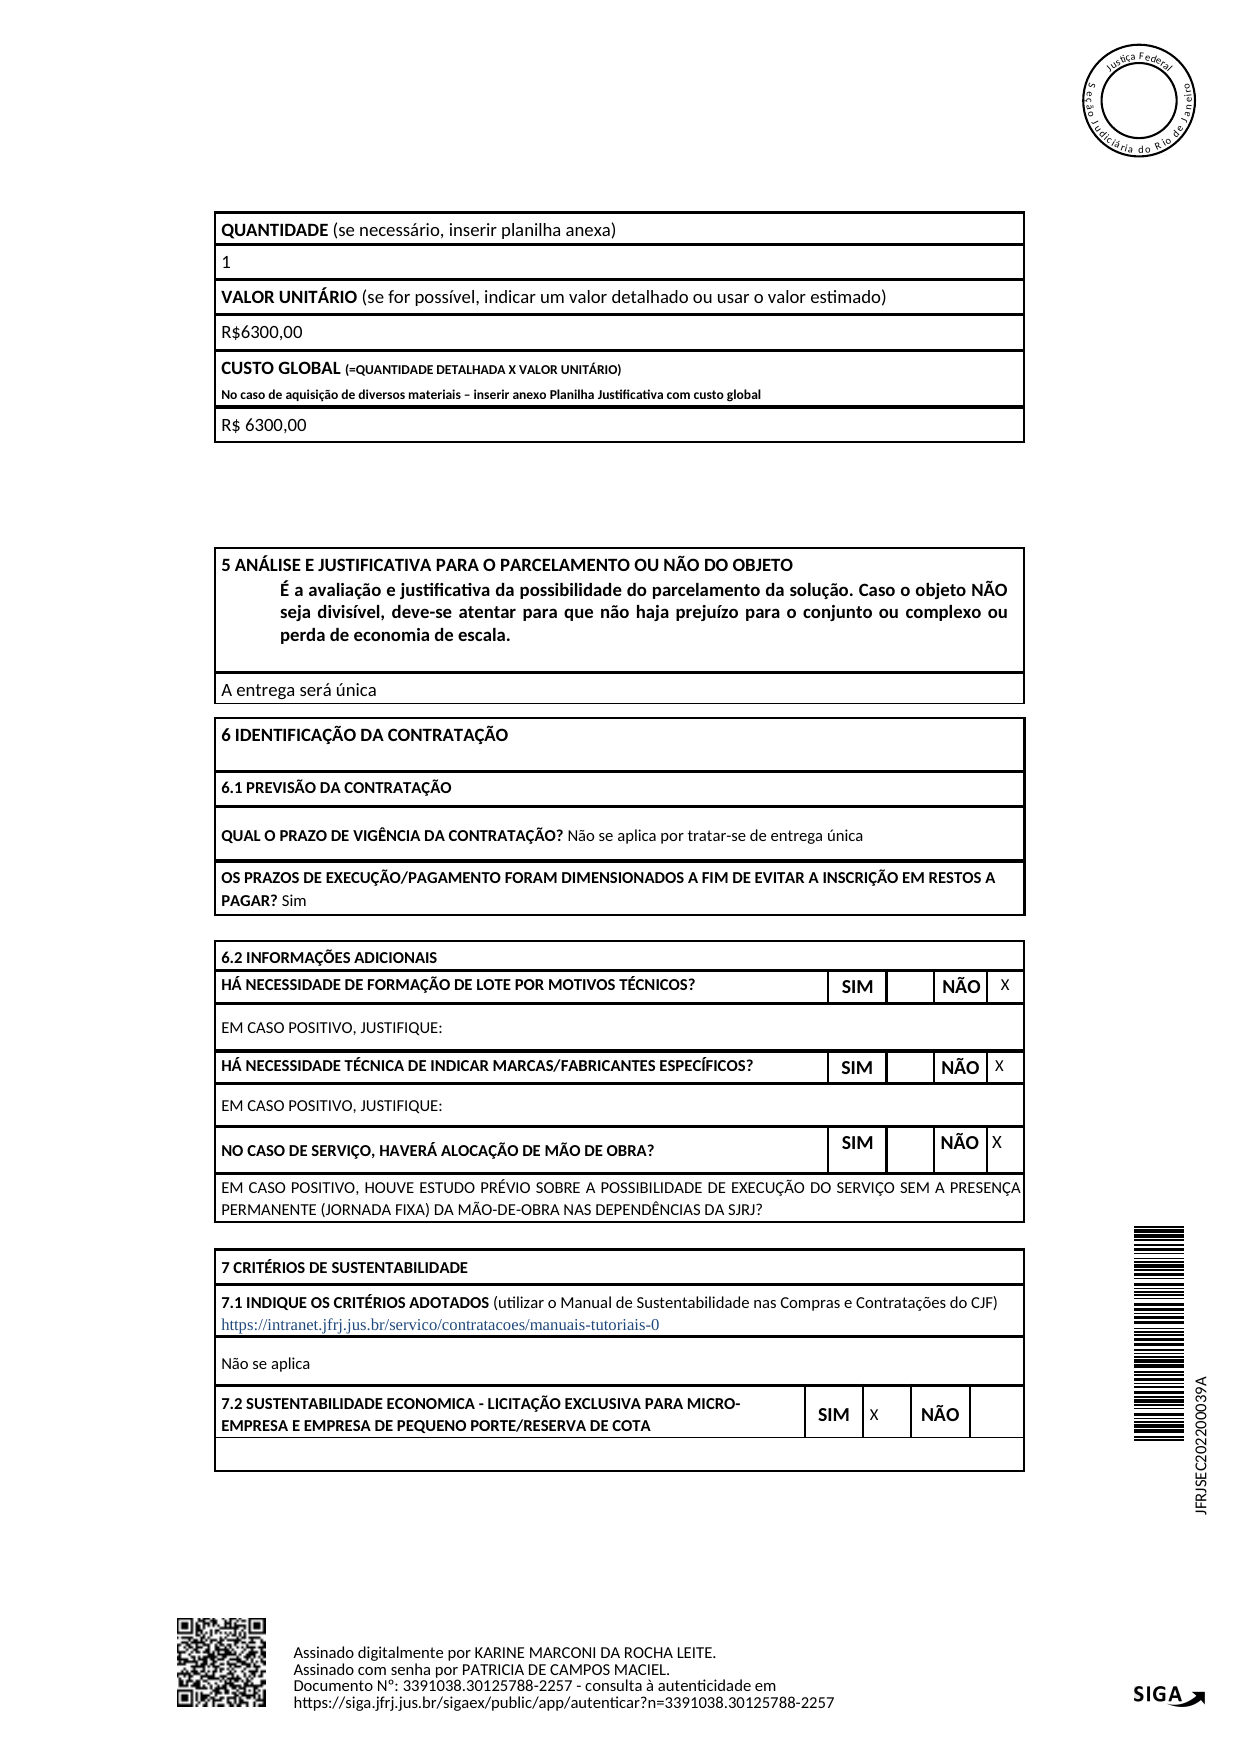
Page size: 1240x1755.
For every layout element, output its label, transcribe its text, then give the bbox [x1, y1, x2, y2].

table_cell VALOR UNITÁRIO (se for possível, indicar um valor detalhado ou usar o valor estimado) [216, 281, 1023, 313]
table_cell X [988, 972, 1023, 1002]
table_cell Não se aplica [216, 1338, 1023, 1383]
table_header 6.2 INFORMAÇÕES ADICIONAIS [216, 942, 1023, 969]
table_cell X [988, 1053, 1023, 1082]
table_cell X [864, 1387, 910, 1437]
table_cell NÃO [935, 1053, 986, 1082]
table_cell 1 [216, 246, 1023, 278]
table_cell [888, 972, 933, 1002]
table_cell 6.1 PREVISÃO DA CONTRATAÇÃO [216, 773, 1023, 805]
table_cell R$ 6300,00 [216, 409, 1023, 441]
table_cell R$6300,00 [216, 316, 1023, 349]
table_cell HÁ NECESSIDADE TÉCNICA DE INDICAR MARCAS/FABRICANTES ESPECÍFICOS? [216, 1053, 827, 1082]
table_cell SIM [829, 1053, 885, 1082]
table_cell [971, 1387, 1023, 1437]
table_cell NÃO [935, 972, 986, 1002]
table_cell A entrega será única [216, 674, 1023, 702]
table_header 5 ANÁLISE E JUSTIFICATIVA PARA O PARCELAMENTO OU NÃO DO OBJETO É a avaliação e justificativa da possibilidade do parcelamento da solução. Caso o objeto NÃO seja divisível, deve-se atentar para que não haja prejuízo para o conjunto ou complexo ou perda de economia de escala. [216, 549, 1023, 671]
table_header 6 IDENTIFICAÇÃO DA CONTRATAÇÃO [216, 719, 1023, 770]
table_cell SIM [829, 1128, 885, 1172]
table_cell HÁ NECESSIDADE DE FORMAÇÃO DE LOTE POR MOTIVOS TÉCNICOS? [216, 972, 827, 1002]
table_cell EM CASO POSITIVO, JUSTIFIQUE: [216, 1005, 1023, 1049]
table_cell NO CASO DE SERVIÇO, HAVERÁ ALOCAÇÃO DE MÃO DE OBRA? [216, 1128, 827, 1172]
table_cell [888, 1053, 933, 1082]
table_cell 7.1 INDIQUE OS CRITÉRIOS ADOTADOS (utilizar o Manual de Sustentabilidade nas Compras e Contratações do CJF) https://intranet.jfrj.jus.br/servico/contratacoes/manuais-tutoriais-0 [216, 1286, 1023, 1335]
table_cell OS PRAZOS DE EXECUÇÃO/PAGAMENTO FORAM DIMENSIONADOS A FIM DE EVITAR A INSCRIÇÃO EM RESTOS A PAGAR? Sim [216, 863, 1023, 914]
table_header 7 CRITÉRIOS DE SUSTENTABILIDADE [216, 1251, 1023, 1283]
table_cell EM CASO POSITIVO, JUSTIFIQUE: [216, 1085, 1023, 1125]
table_cell QUAL O PRAZO DE VIGÊNCIA DA CONTRATAÇÃO? Não se aplica por tratar-se de entrega única [216, 808, 1023, 859]
table_cell QUANTIDADE (se necessário, inserir planilha anexa) [216, 214, 1023, 243]
table_cell X [988, 1128, 1023, 1172]
table_cell 7.2 SUSTENTABILIDADE ECONOMICA - LICITAÇÃO EXCLUSIVA PARA MICRO- EMPRESA E EMPRESA DE PEQUENO PORTE/RESERVA DE COTA [216, 1387, 804, 1437]
table_cell [888, 1128, 933, 1172]
table_cell [216, 1438, 1023, 1470]
table_cell SIM [806, 1387, 862, 1437]
table_cell NÃO [912, 1387, 969, 1437]
table_cell NÃO [935, 1128, 986, 1172]
table_cell SIM [829, 972, 885, 1002]
table_cell CUSTO GLOBAL (=QUANTIDADE DETALHADA X VALOR UNITÁRIO) No caso de aquisição de diversos materiais – inserir anexo Planilha Justificativa com custo global [216, 352, 1023, 405]
table_cell EM CASO POSITIVO, HOUVE ESTUDO PRÉVIO SOBRE A POSSIBILIDADE DE EXECUÇÃO DO SERVIÇO SEM A PRESENÇA PERMANENTE (JORNADA FIXA) DA MÃO-DE-OBRA NAS DEPENDÊNCIAS DA SJRJ? [216, 1175, 1023, 1221]
